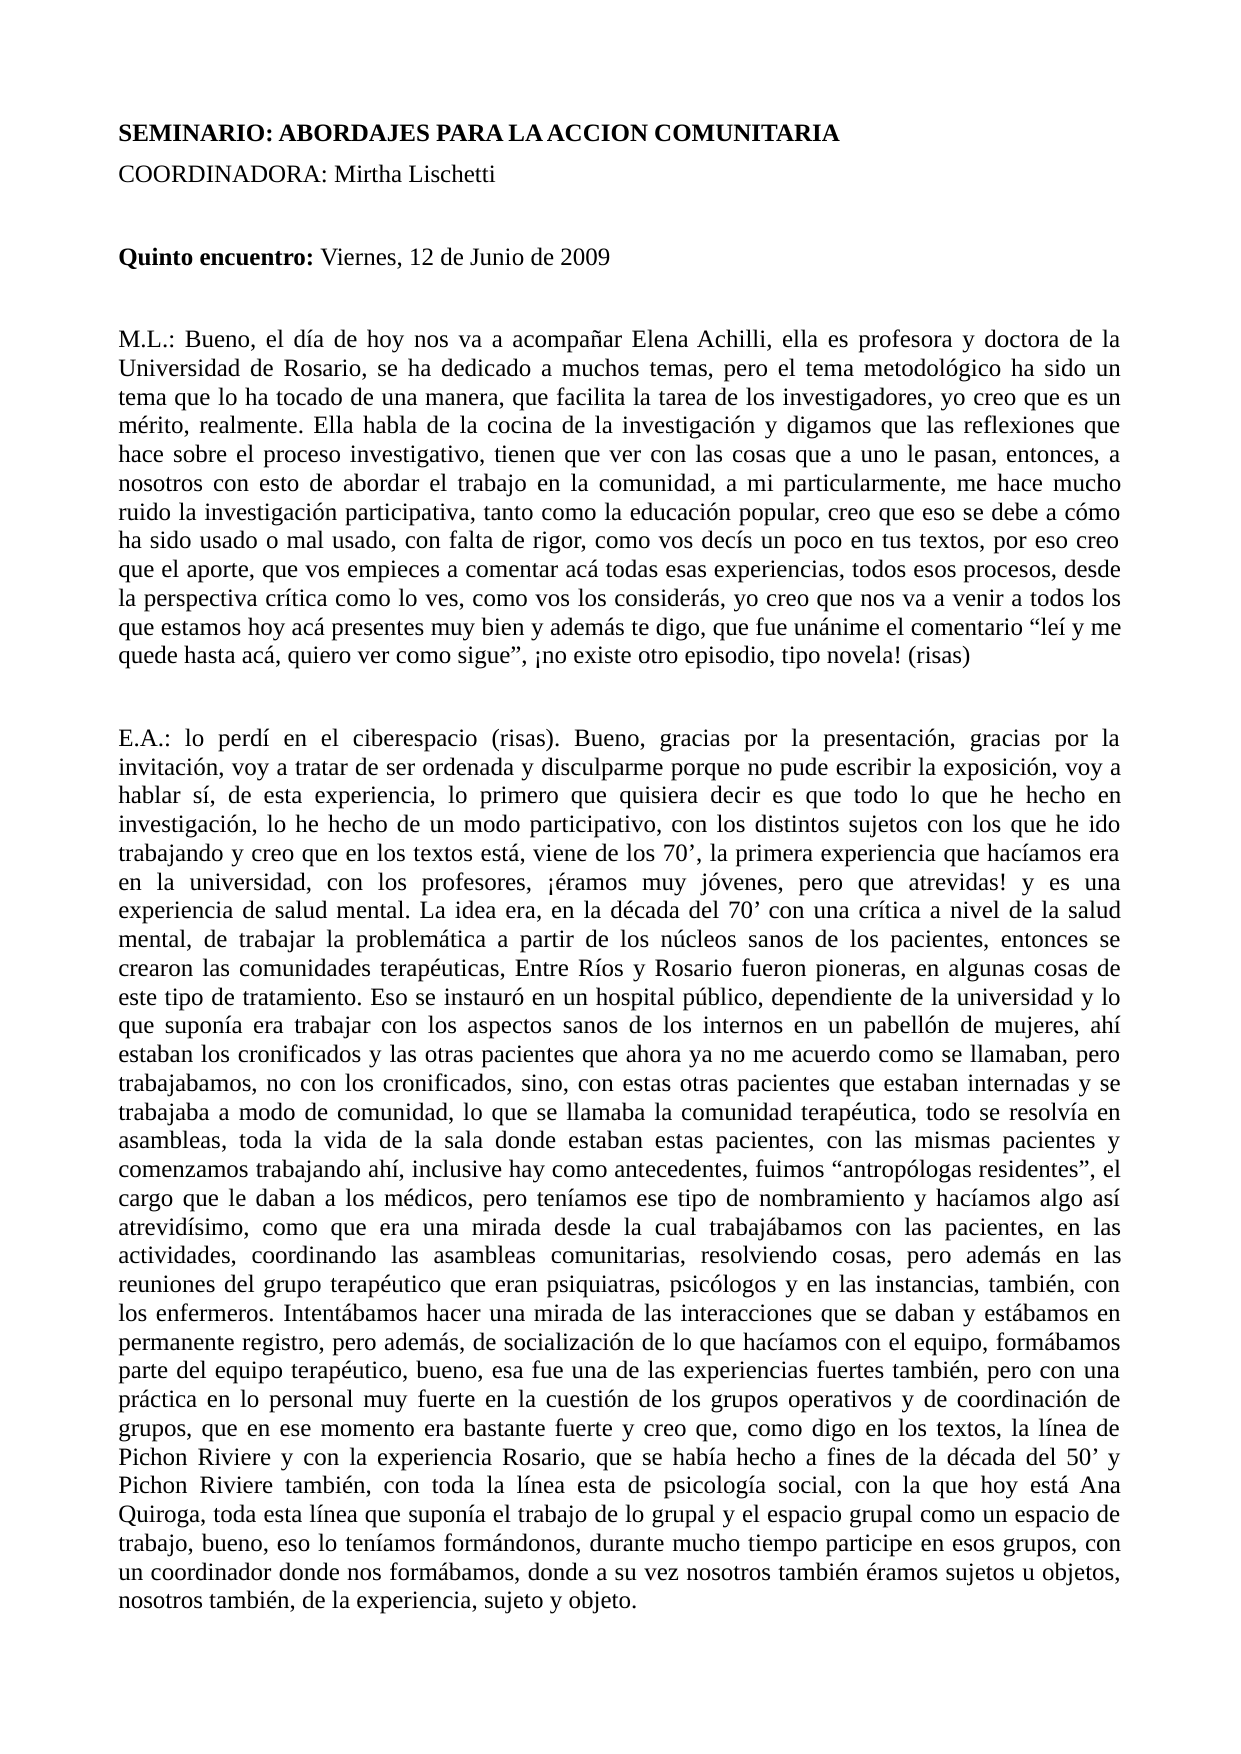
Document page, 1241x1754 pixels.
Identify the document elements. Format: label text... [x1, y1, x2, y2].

text M.L.: Bueno, el día de hoy nos va a acompañar Elena Achilli, ella es profesora y doctora de la Universidad de Rosario, se ha dedicado a muchos temas, pero el tema metodológico ha sido un tema que lo ha tocado de una manera, que facilita la tarea de los investigadores, yo creo que es un mérito, realmente. Ella habla de la cocina de la investigación y digamos que las reflexiones que hace sobre el proceso investigativo, tienen que ver con las cosas que a uno le pasan, entonces, a nosotros con esto de abordar el trabajo en la comunidad, a mi particularmente, me hace mucho ruido la investigación participativa, tanto como la educación popular, creo que eso se debe a cómo ha sido usado o mal usado, con falta de rigor, como vos decís un poco en tus textos, por eso creo que el aporte, que vos empieces a comentar acá todas esas experiencias, todos esos procesos, desde la perspectiva crítica como lo ves, como vos los considerás, yo creo que nos va a venir a todos los que estamos hoy acá presentes muy bien y además te digo, que fue unánime el comentario “leí y me quede hasta acá, quiero ver como sigue”, ¡no existe otro episodio, tipo novela! (risas) [118, 324, 1122, 669]
text Quinto encuentro: Viernes, 12 de Junio de 2009 [118, 242, 1122, 271]
text E.A.: lo perdí en el ciberespacio (risas). Bueno, gracias por la presentación, gracias por la invitación, voy a tratar de ser ordenada y disculparme porque no pude escribir la exposición, voy a hablar sí, de esta experiencia, lo primero que quisiera decir es que todo lo que he hecho en investigación, lo he hecho de un modo participativo, con los distintos sujetos con los que he ido trabajando y creo que en los textos está, viene de los 70’, la primera experiencia que hacíamos era en la universidad, con los profesores, ¡éramos muy jóvenes, pero que atrevidas! y es una experiencia de salud mental. La idea era, en la década del 70’ con una crítica a nivel de la salud mental, de trabajar la problemática a partir de los núcleos sanos de los pacientes, entonces se crearon las comunidades terapéuticas, Entre Ríos y Rosario fueron pioneras, en algunas cosas de este tipo de tratamiento. Eso se instauró en un hospital público, dependiente de la universidad y lo que suponía era trabajar con los aspectos sanos de los internos en un pabellón de mujeres, ahí estaban los cronificados y las otras pacientes que ahora ya no me acuerdo como se llamaban, pero trabajabamos, no con los cronificados, sino, con estas otras pacientes que estaban internadas y se trabajaba a modo de comunidad, lo que se llamaba la comunidad terapéutica, todo se resolvía en asambleas, toda la vida de la sala donde estaban estas pacientes, con las mismas pacientes y comenzamos trabajando ahí, inclusive hay como antecedentes, fuimos “antropólogas residentes”, el cargo que le daban a los médicos, pero teníamos ese tipo de nombramiento y hacíamos algo así atrevidísimo, como que era una mirada desde la cual trabajábamos con las pacientes, en las actividades, coordinando las asambleas comunitarias, resolviendo cosas, pero además en las reuniones del grupo terapéutico que eran psiquiatras, psicólogos y en las instancias, también, con los enfermeros. Intentábamos hacer una mirada de las interacciones que se daban y estábamos en permanente registro, pero además, de socialización de lo que hacíamos con el equipo, formábamos parte del equipo terapéutico, bueno, esa fue una de las experiencias fuertes también, pero con una práctica en lo personal muy fuerte en la cuestión de los grupos operativos y de coordinación de grupos, que en ese momento era bastante fuerte y creo que, como digo en los textos, la línea de Pichon Riviere y con la experiencia Rosario, que se había hecho a fines de la década del 50’ y Pichon Riviere también, con toda la línea esta de psicología social, con la que hoy está Ana Quiroga, toda esta línea que suponía el trabajo de lo grupal y el espacio grupal como un espacio de trabajo, bueno, eso lo teníamos formándonos, durante mucho tiempo participe en esos grupos, con un coordinador donde nos formábamos, donde a su vez nosotros también éramos sujetos u objetos, nosotros también, de la experiencia, sujeto y objeto. [118, 723, 1122, 1614]
text COORDINADORA: Mirtha Lischetti [118, 159, 1122, 188]
text SEMINARIO: ABORDAJES PARA LA ACCION COMUNITARIA [118, 118, 1122, 147]
